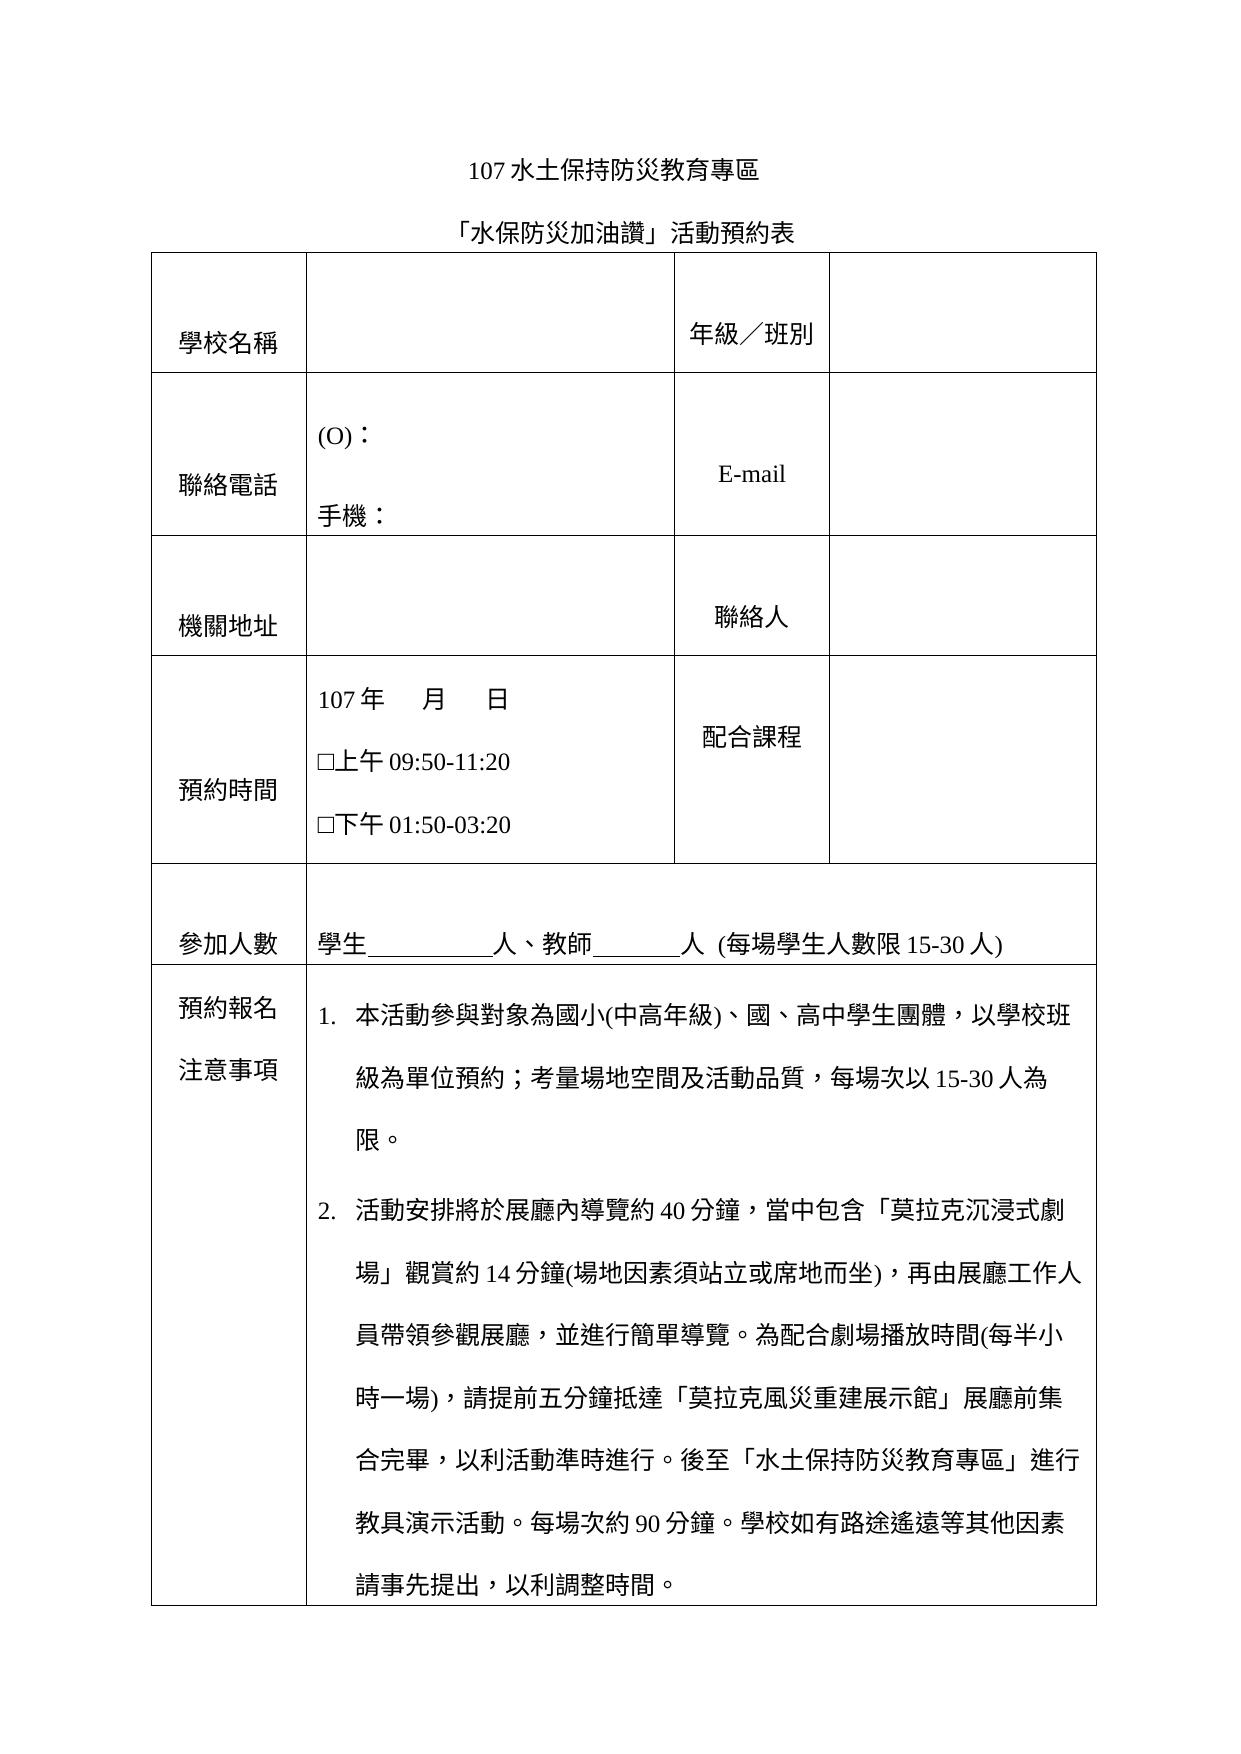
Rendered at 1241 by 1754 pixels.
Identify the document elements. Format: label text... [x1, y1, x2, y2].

table_cell 預約報名 注意事項 [152, 965, 306, 1604]
table_cell (O)： 手機： [307, 373, 674, 535]
text 「水保防災加油讚」活動預約表 [177, 189, 1063, 252]
table_cell 107年 月 日 □上午09:50-11:20 □下午01:50-03:20 [307, 656, 674, 862]
table_cell 配合課程 [675, 656, 829, 862]
table_cell 學生 人、教師 人 (每場學生人數限15-30人) [307, 864, 1096, 963]
table_cell [830, 536, 1096, 655]
text 107水土保持防災教育專區 [177, 127, 1063, 189]
table_cell 參加人數 [152, 864, 306, 963]
table_cell [830, 656, 1096, 862]
table_cell 預約時間 [152, 656, 306, 862]
table_cell [830, 373, 1096, 535]
table_cell 聯絡人 [675, 536, 829, 655]
table_header 年級／班別 [675, 253, 829, 372]
table_cell [307, 536, 674, 655]
table_header [307, 253, 674, 372]
table_cell 聯絡電話 [152, 373, 306, 535]
table_cell 本活動參與對象為國小(中高年級)、國、高中學生團體，以學校班級為單位預約；考量場地空間及活動品質，每場次以15-30人為限。 活動安排將於展廳內導覽約40分鐘，當中包含「莫拉克沉浸式劇場」觀賞約14分鐘(場地因素須站立或席地而坐)，再由展廳工作人員帶領參觀展廳，並進行簡單導覽。為配合劇場播放時間(每半小時一場)，請提前五分鐘抵達「莫拉克風災重建展示館」展廳前集合完畢，以利活動準時進行。後至「水土保持防災教育專區」進行教具演示活動。每場次約90分鐘。學校如有路途遙遠等其他因素請事先提出，以利調整時間。 報名方式：自即日起至107年1月31日受理，週二至週日9：00-17：00受理電子郵件報名。請先來電確定可預約的時間，並回傳本表單至ariel@mail.nstm.gov.tw，本館於接獲信件後，將在三日內答覆，如未收到回覆請來電詢問。場次額滿為止。預約及洽詢專線：(07)3800089轉8605/6124/5112徐小姐。 本活動不另收費，惟需依照科工館相關規定購票進入展示廳後，方得參加活動。科工館展示廳全票100元/人，學生票70元/人，20人以上學生團體學生優惠票為50元/人，教師為70元/人。 [307, 965, 1096, 1604]
table_header [830, 253, 1096, 372]
table_cell E-mail [675, 373, 829, 535]
table_header 學校名稱 [152, 253, 306, 372]
table_cell 機關地址 [152, 536, 306, 655]
